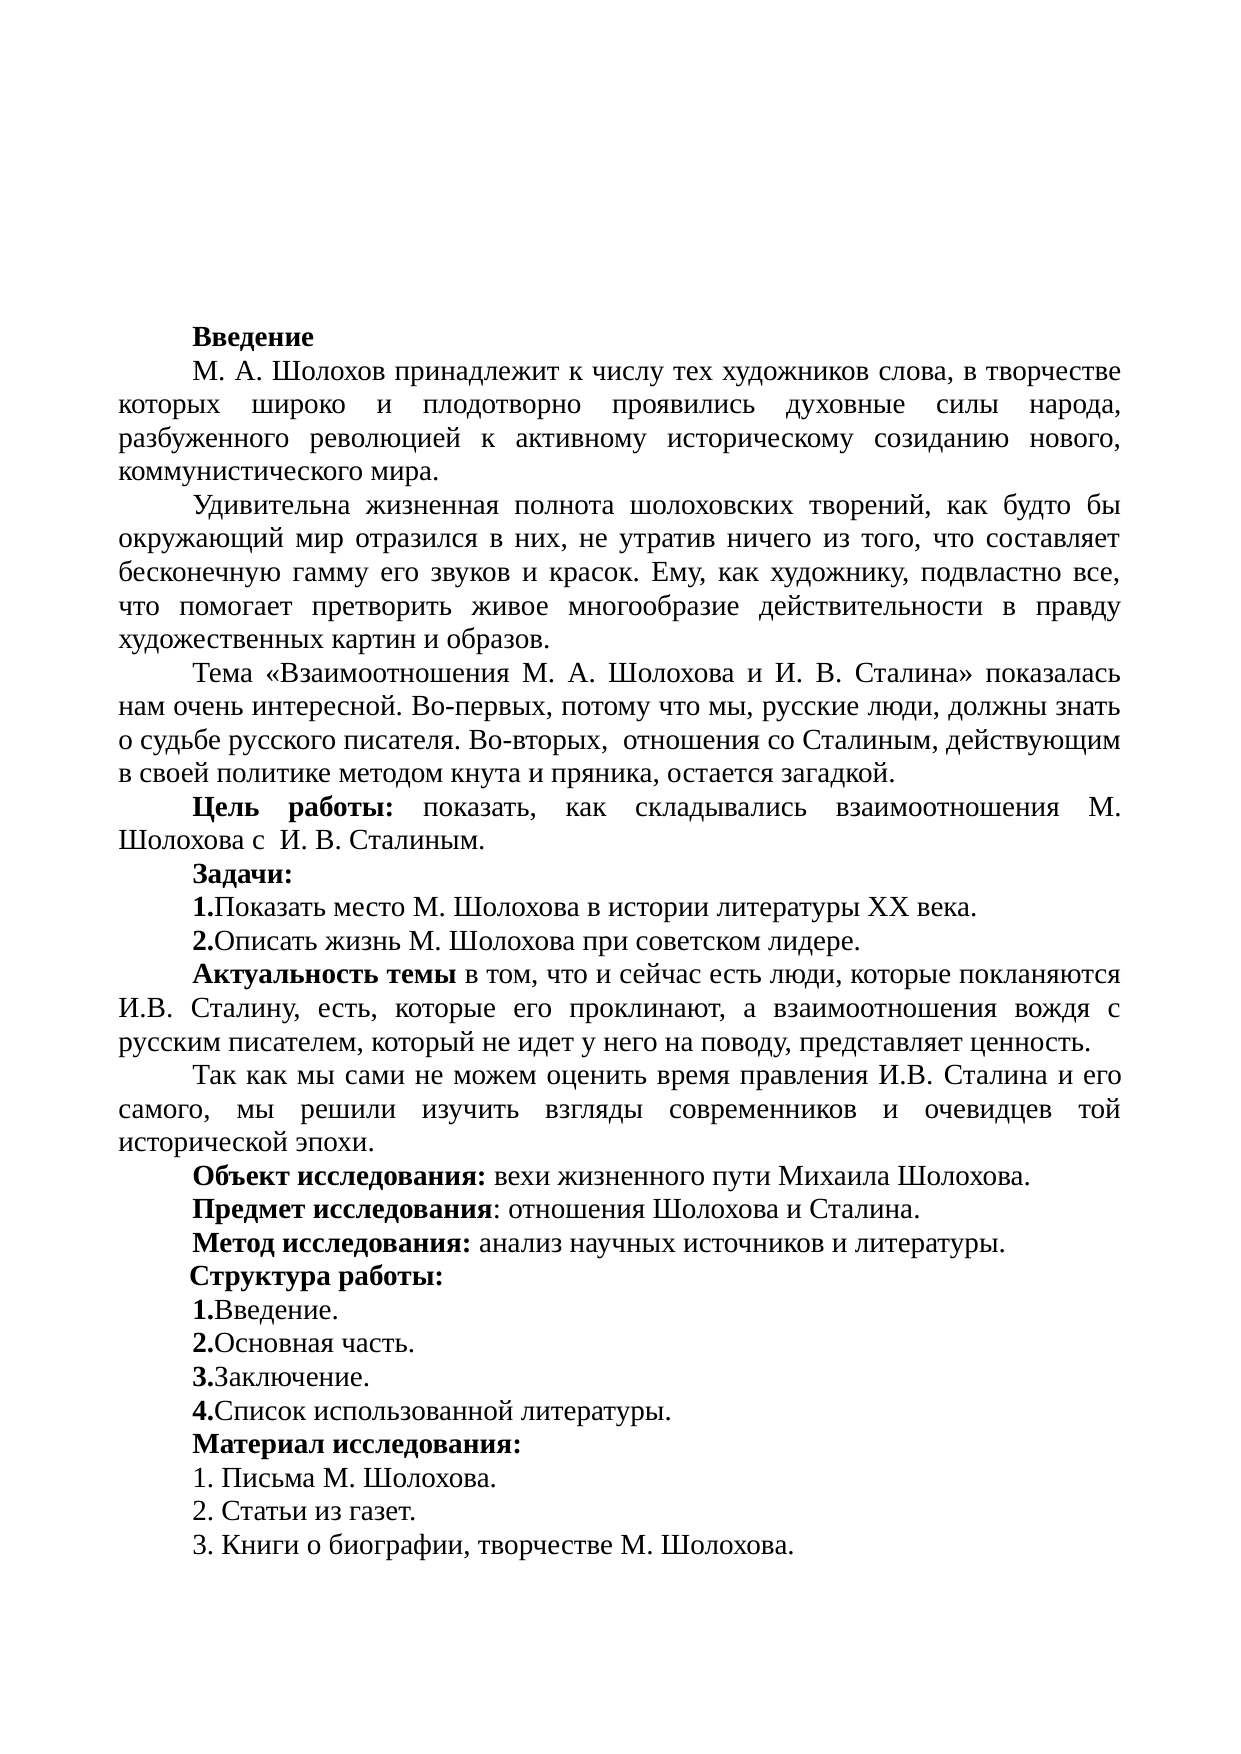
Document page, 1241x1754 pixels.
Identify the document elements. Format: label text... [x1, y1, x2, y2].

text Так как мы сами не можем оценить время правления И.В. Сталина и его самого, мы решили изучить взгляды современников и очевидцев той исторической эпохи. [118, 1057, 1122, 1158]
list Заключение. [118, 1359, 1122, 1393]
text Предмет исследования: отношения Шолохова и Сталина. [118, 1191, 1122, 1225]
text Объект исследования: вехи жизненного пути Михаила Шолохова. [118, 1158, 1122, 1191]
text Введение [118, 319, 1122, 353]
list Введение. [118, 1292, 1122, 1326]
text Удивительна жизненная полнота шолоховских творений, как будто бы окружающий мир отразился в них, не утратив ничего из того, что составляет бесконечную гамму его звуков и красок. Ему, как художнику, подвластно все, что помогает претворить живое многообразие действительности в правду художественных картин и образов. [118, 487, 1122, 655]
text М. А. Шолохов принадлежит к числу тех художников слова, в творчестве которых широко и плодотворно проявились духовные силы народа, разбуженного революцией к активному историческому созиданию нового, коммунистического мира. [118, 353, 1122, 487]
list Список использованной литературы. [118, 1393, 1122, 1426]
list Основная часть. [118, 1326, 1122, 1359]
text 1. Письма М. Шолохова. [118, 1460, 1122, 1493]
text Цель работы: показать, как складывались взаимоотношения М. Шолохова с И. В. Сталиным. [118, 789, 1122, 856]
text 3. Книги о биографии, творчестве М. Шолохова. [118, 1527, 1122, 1560]
text Тема «Взаимоотношения М. А. Шолохова и И. В. Сталина» показалась нам очень интересной. Во-первых, потому что мы, русские люди, должны знать о судьбе русского писателя. Во-вторых, отношения со Сталиным, действующим в своей политике методом кнута и пряника, остается загадкой. [118, 655, 1122, 789]
list Описать жизнь М. Шолохова при советском лидере. [118, 923, 1122, 957]
text Задачи: [118, 856, 1122, 889]
list Показать место М. Шолохова в истории литературы ХХ века. [118, 889, 1122, 923]
text Метод исследования: анализ научных источников и литературы. [118, 1225, 1122, 1258]
text 2. Статьи из газет. [118, 1493, 1122, 1527]
text Материал исследования: [118, 1426, 1122, 1460]
text Структура работы: [115, 1258, 1122, 1292]
text Актуальность темы в том, что и сейчас есть люди, которые покланяются И.В. Сталину, есть, которые его проклинают, а взаимоотношения вождя с русским писателем, который не идет у него на поводу, представляет ценность. [118, 957, 1122, 1057]
